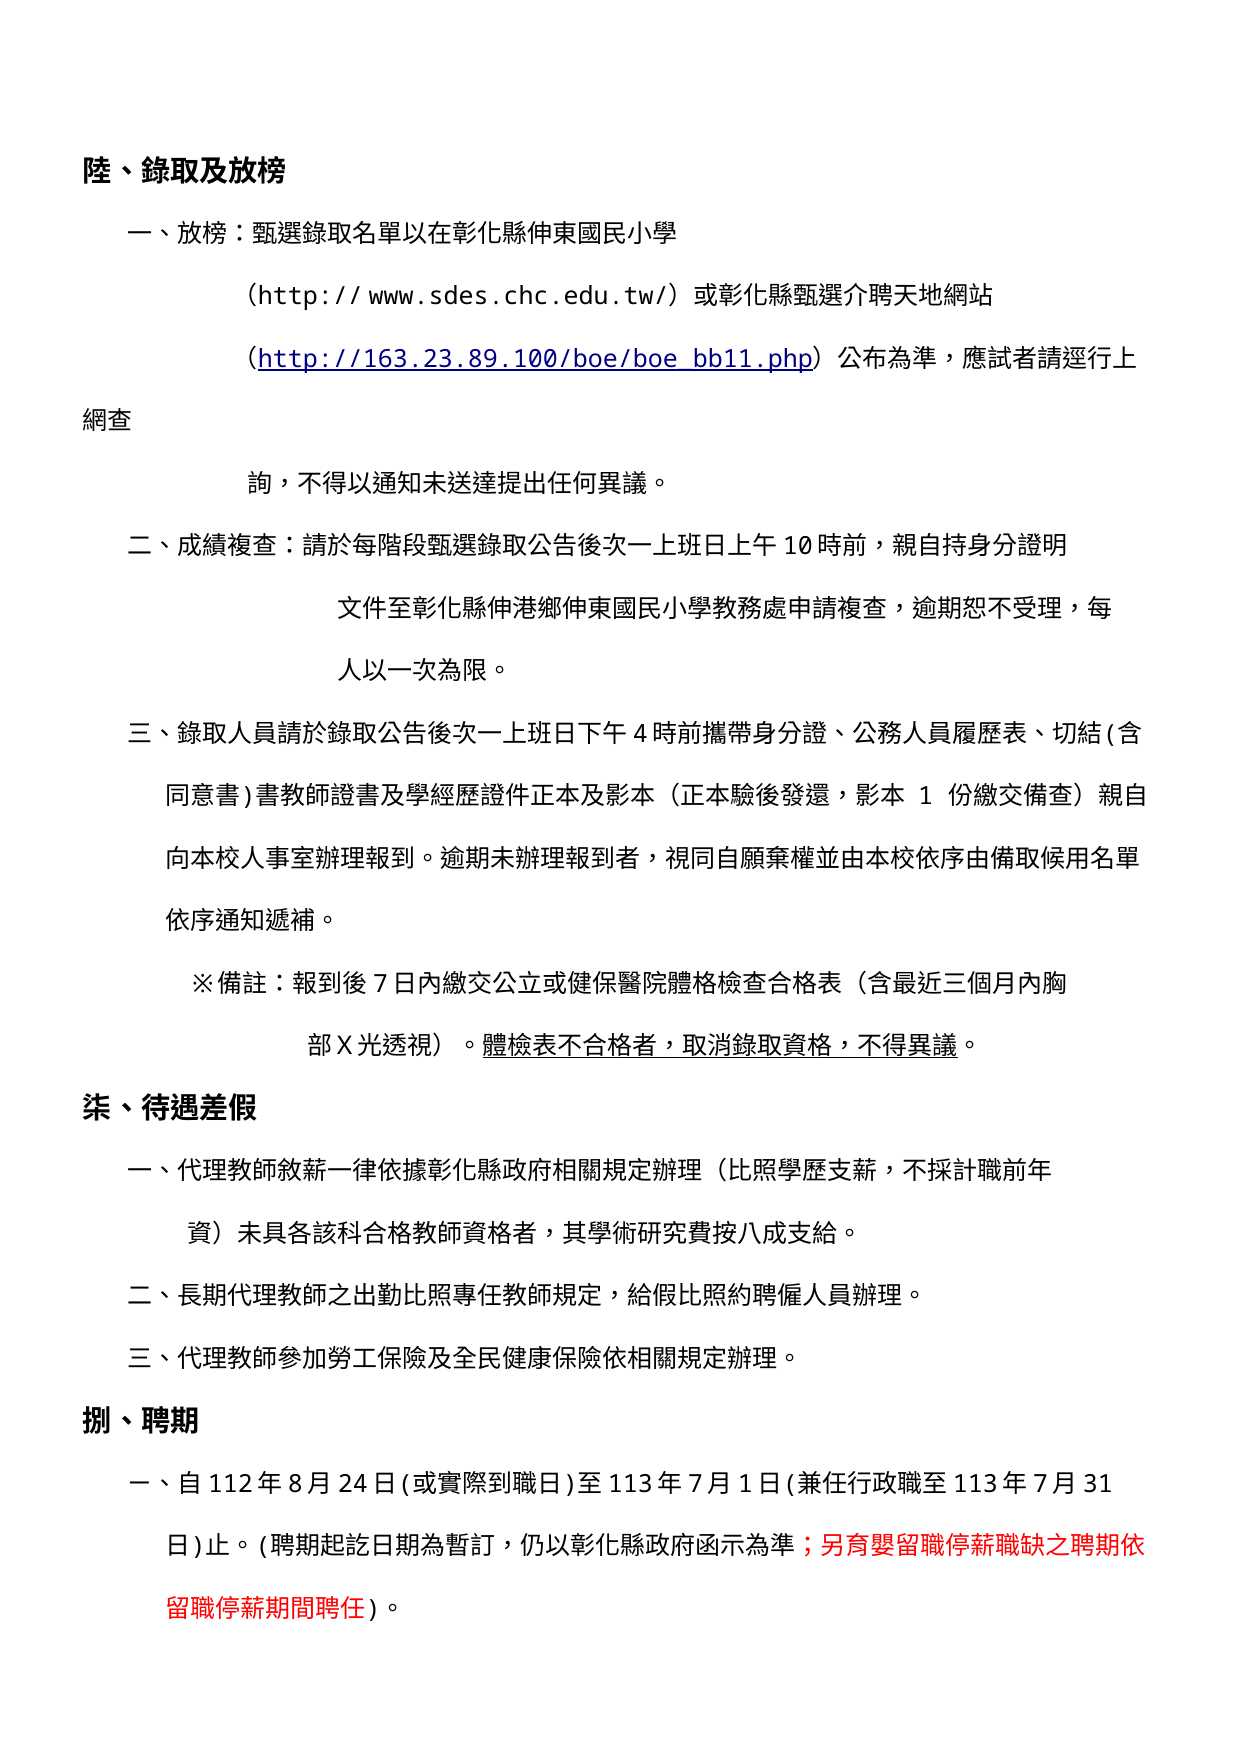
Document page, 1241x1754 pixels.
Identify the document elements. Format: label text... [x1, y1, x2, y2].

text 三、錄取人員請於錄取公告後次一上班日下午4時前攜帶身分證、公務人員履歷表、切結(含同意書)書教師證書及學經歷證件正本及影本（正本驗後發還，影本 1 份繳交備查）親自向本校人事室辦理報到。逾期未辦理報到者，視同自願棄權並由本校依序由備取候用名單依序通知遞補。 [83, 689, 1157, 939]
text （http:// www.sdes.chc.edu.tw/）或彰化縣甄選介聘天地網站 [83, 252, 1157, 314]
text （http://163.23.89.100/boe/boe_bb11.php）公布為準，應試者請逕行上網查 [83, 314, 1157, 439]
text ※備註：報到後7日內繳交公立或健保醫院體格檢查合格表（含最近三個月內胸 [83, 939, 1157, 1002]
text 一、代理教師敘薪一律依據彰化縣政府相關規定辦理（比照學歷支薪，不採計職前年 [83, 1127, 1157, 1189]
text 三、代理教師參加勞工保險及全民健康保險依相關規定辦理。 [83, 1314, 1157, 1377]
text 一、放榜：甄選錄取名單以在彰化縣伸東國民小學 [83, 189, 1157, 252]
text ㄧ、自112年8月24日(或實際到職日)至113年7月1日(兼任行政職至113年7月31日)止。(聘期起訖日期為暫訂，仍以彰化縣政府函示為準；另育嬰留職停薪職缺之聘期依留職停薪期間聘任)。 [83, 1439, 1157, 1627]
text 資）未具各該科合格教師資格者，其學術研究費按八成支給。 [83, 1189, 1157, 1252]
text 二、成績複查：請於每階段甄選錄取公告後次一上班日上午10時前，親自持身分證明 [83, 502, 1157, 564]
text 部Ｘ光透視）。體檢表不合格者，取消錄取資格，不得異議。 [83, 1002, 1157, 1064]
text 柒、待遇差假 [83, 1064, 1157, 1127]
text 文件至彰化縣伸港鄉伸東國民小學教務處申請複查，逾期恕不受理，每 [83, 564, 1157, 627]
text 二、長期代理教師之出勤比照專任教師規定，給假比照約聘僱人員辦理。 [83, 1252, 1157, 1314]
text 人以一次為限。 [83, 627, 1157, 689]
text 陸、錄取及放榜 [83, 127, 1157, 189]
text 詢，不得以通知未送達提出任何異議。 [83, 439, 1157, 502]
text 捌、聘期 [83, 1377, 1157, 1439]
